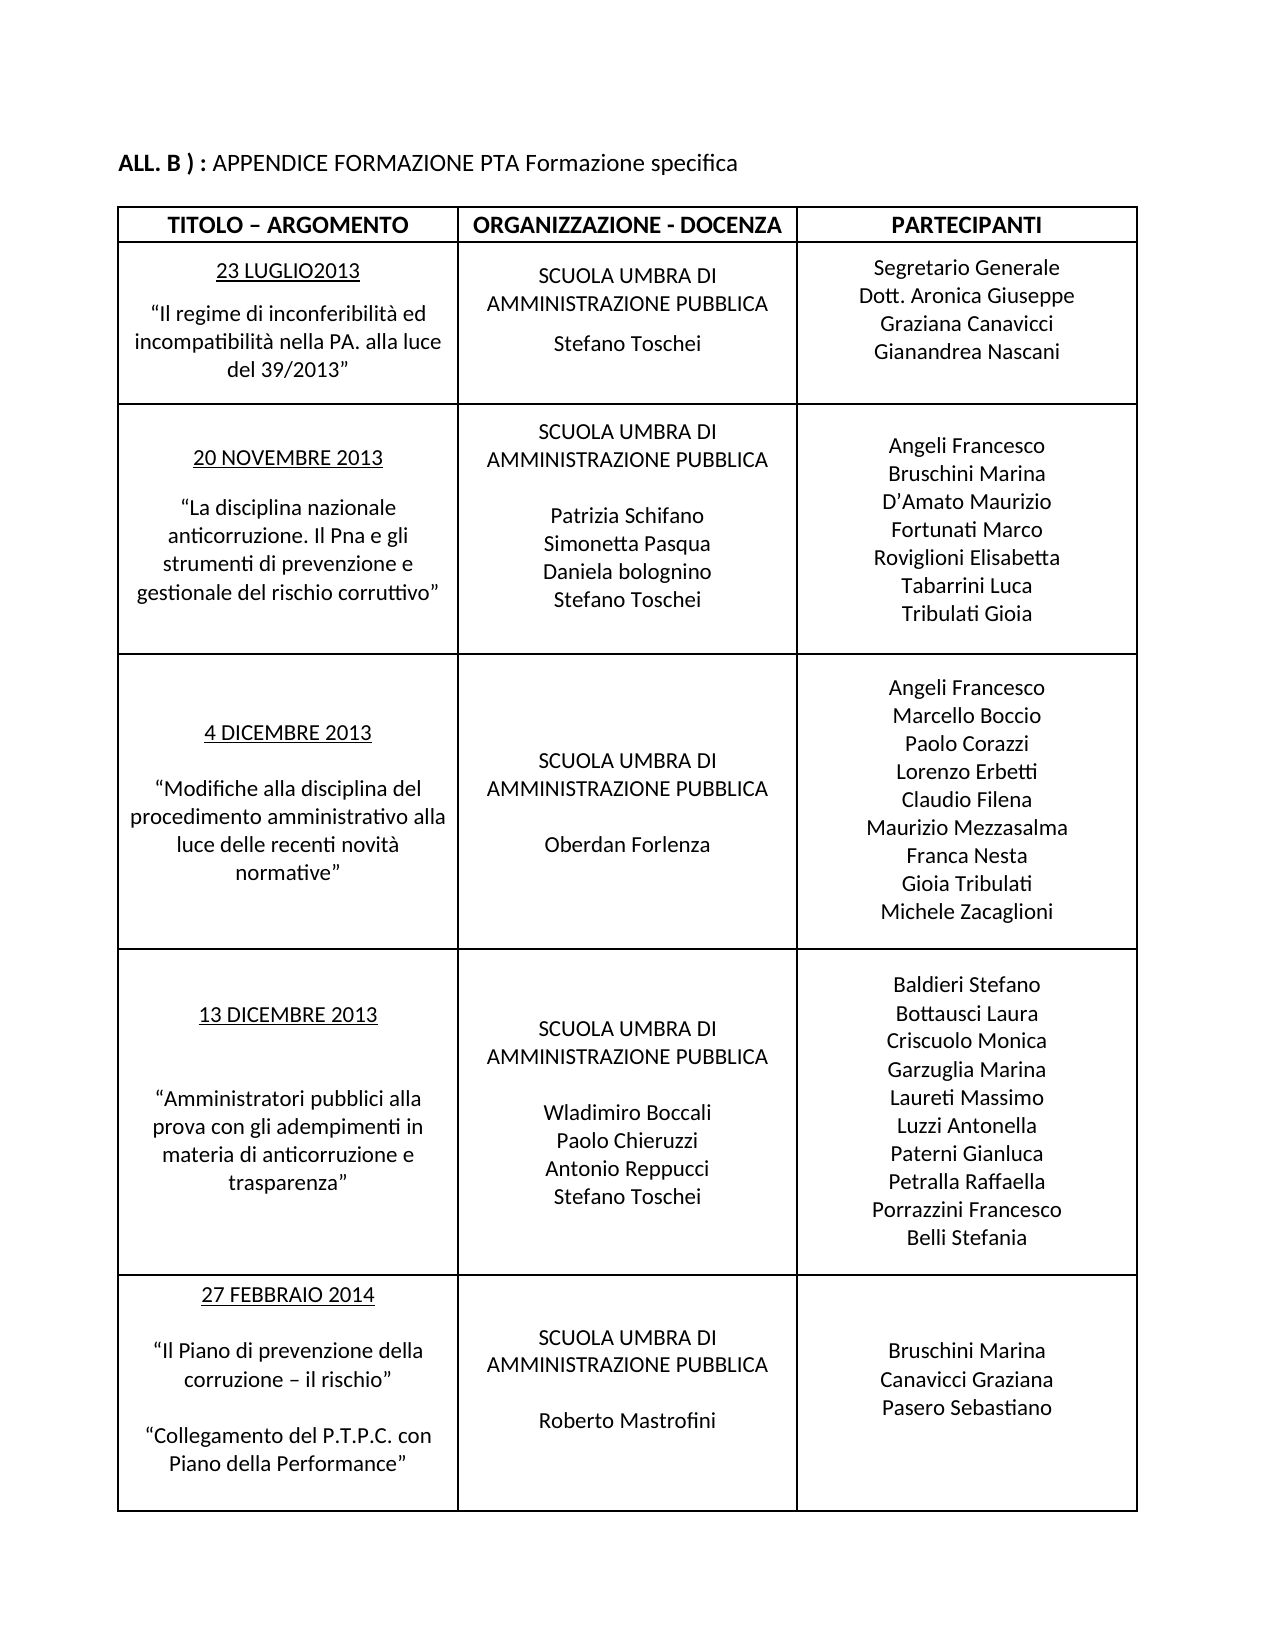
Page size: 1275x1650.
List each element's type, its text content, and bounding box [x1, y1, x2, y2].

table_cell 13 DICEMBRE 2013 “Amministratori pubblici alla prova con gli adempimenti in materia di anticorruzione e trasparenza” [119, 950, 457, 1273]
table_cell 4 DICEMBRE 2013 “Modifiche alla disciplina del procedimento amministrativo alla luce delle recenti novità normative” [119, 655, 457, 948]
table_cell SCUOLA UMBRA DI AMMINISTRAZIONE PUBBLICA Patrizia Schifano Simonetta Pasqua Daniela bolognino Stefano Toschei [459, 405, 796, 653]
table_cell Bruschini Marina Canavicci Graziana Pasero Sebastiano [798, 1276, 1136, 1510]
table_header TITOLO – ARGOMENTO [119, 208, 457, 241]
table_cell 20 NOVEMBRE 2013 “La disciplina nazionale anticorruzione. Il Pna e gli strumenti di prevenzione e gestionale del rischio corruttivo” [119, 405, 457, 653]
table_cell Angeli Francesco Marcello Boccio Paolo Corazzi Lorenzo Erbetti Claudio Filena Maurizio Mezzasalma Franca Nesta Gioia Tribulati Michele Zacaglioni [798, 655, 1136, 948]
table_header PARTECIPANTI [798, 208, 1136, 241]
table_cell Segretario Generale Dott. Aronica Giuseppe Graziana Canavicci Gianandrea Nascani [798, 243, 1136, 403]
table_cell Angeli Francesco Bruschini Marina D’Amato Maurizio Fortunati Marco Roviglioni Elisabetta Tabarrini Luca Tribulati Gioia [798, 405, 1136, 653]
table_cell 23 LUGLIO2013 “Il regime di inconferibilità ed incompatibilità nella PA. alla luce del 39/2013” [119, 243, 457, 403]
table_header ORGANIZZAZIONE - DOCENZA [459, 208, 796, 241]
table_cell SCUOLA UMBRA DI AMMINISTRAZIONE PUBBLICA Stefano Toschei [459, 243, 796, 403]
table_cell 27 FEBBRAIO 2014 “Il Piano di prevenzione della corruzione – il rischio” “Collegamento del P.T.P.C. con Piano della Performance” [119, 1276, 457, 1510]
text ALL. B ) : APPENDICE FORMAZIONE PTA Formazione specifica [118, 148, 1157, 178]
table_cell SCUOLA UMBRA DI AMMINISTRAZIONE PUBBLICA Wladimiro Boccali Paolo Chieruzzi Antonio Reppucci Stefano Toschei [459, 950, 796, 1273]
table_cell SCUOLA UMBRA DI AMMINISTRAZIONE PUBBLICA Oberdan Forlenza [459, 655, 796, 948]
table_cell Baldieri Stefano Bottausci Laura Criscuolo Monica Garzuglia Marina Laureti Massimo Luzzi Antonella Paterni Gianluca Petralla Raffaella Porrazzini Francesco Belli Stefania [798, 950, 1136, 1273]
table_cell SCUOLA UMBRA DI AMMINISTRAZIONE PUBBLICA Roberto Mastrofini [459, 1276, 796, 1510]
